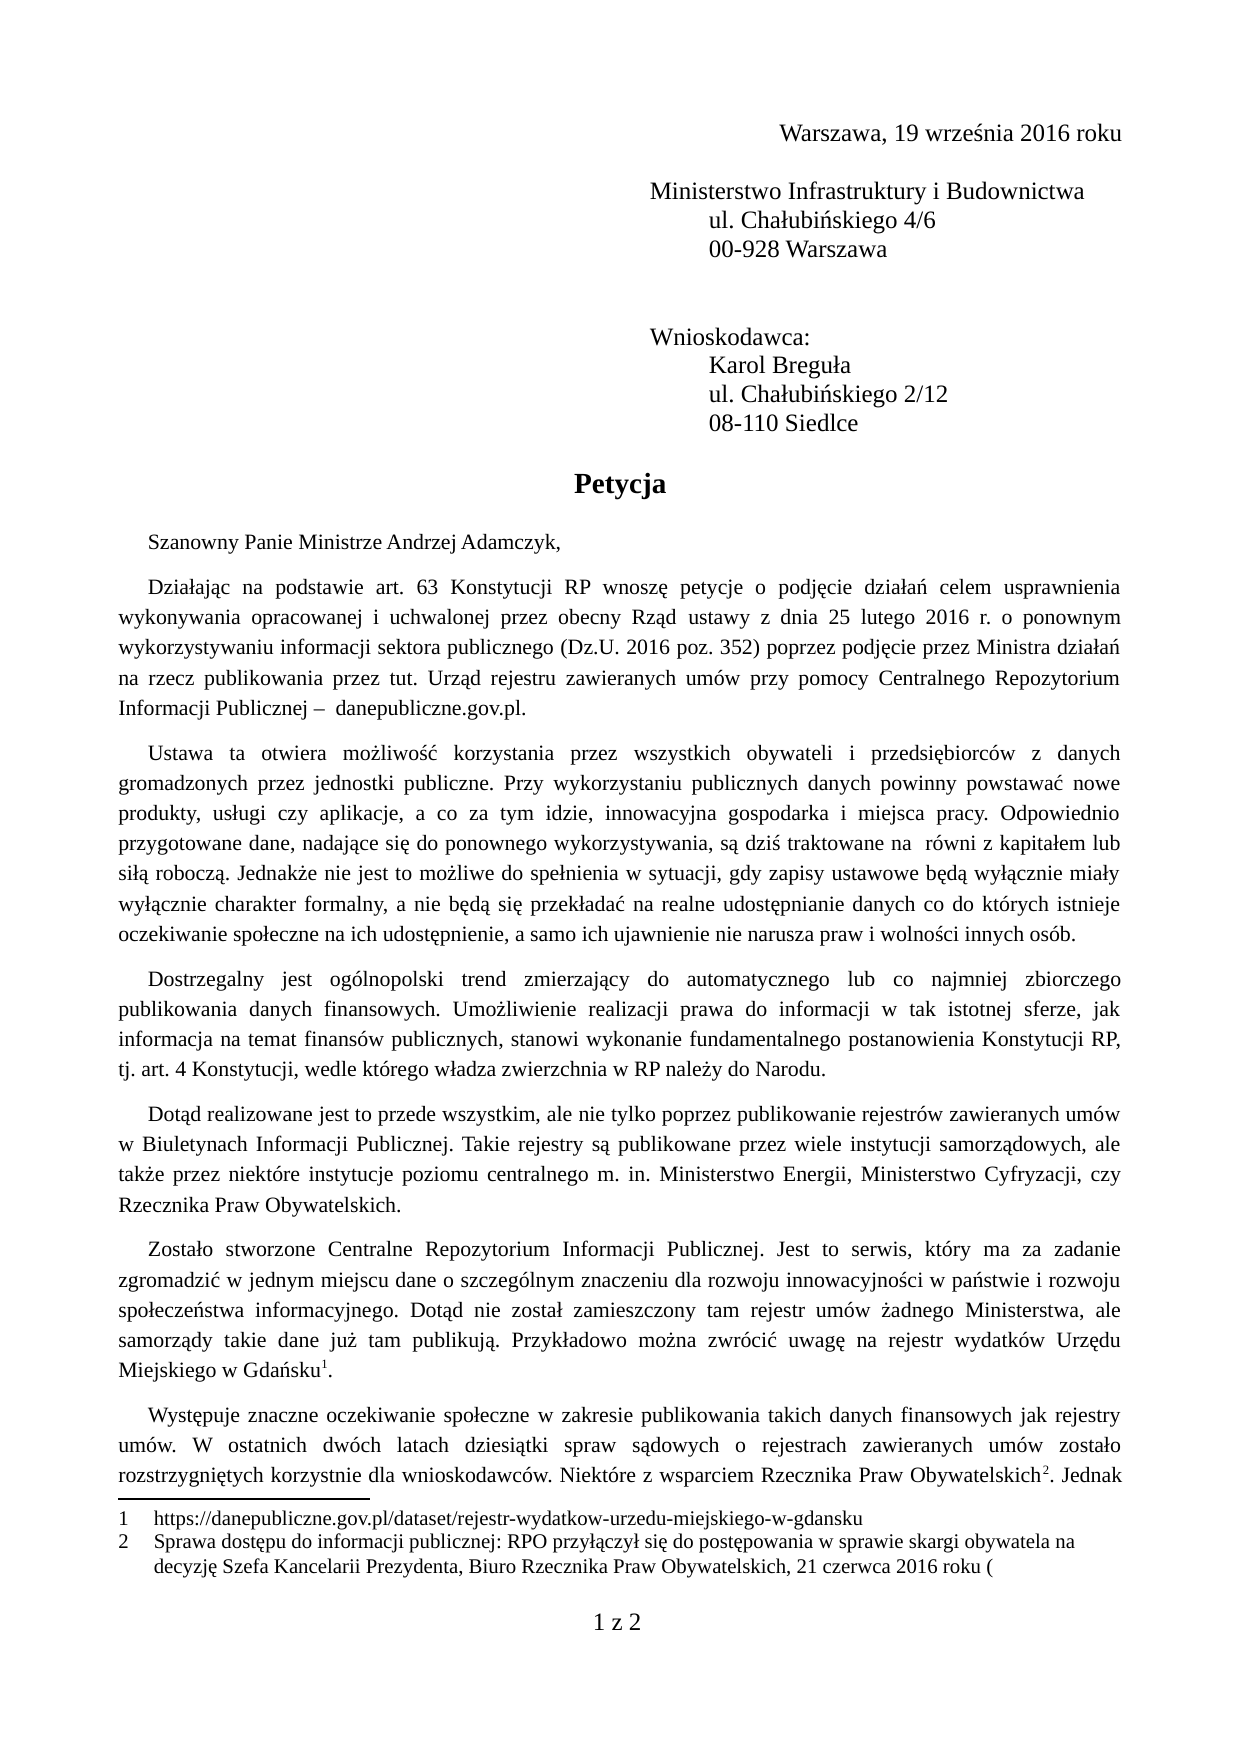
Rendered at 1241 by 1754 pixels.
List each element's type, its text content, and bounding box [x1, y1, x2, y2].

text Sprawa dostępu do informacji publicznej: RPO przyłączył się do postępowania w sprawie skargi obywatela na decyzję Szefa Kancelarii Prezydenta, Biuro Rzecznika Praw Obywatelskich, 21 czerwca 2016 roku ( [118, 1529, 1122, 1578]
text Ministerstwo Infrastruktury i Budownictwa ul. Chałubińskiego 4/6 00-928 Warszawa [649, 176, 1122, 263]
text https://danepubliczne.gov.pl/dataset/rejestr-wydatkow-urzedu-miejskiego-w-gdansku [118, 1505, 1122, 1529]
text Dostrzegalny jest ogólnopolski trend zmierzający do automatycznego lub co najmniej zbiorczego publikowania danych finansowych. Umożliwienie realizacji prawa do informacji w tak istotnej sferze, jak informacja na temat finansów publicznych, stanowi wykonanie fundamentalnego postanowienia Konstytucji RP, tj. art. 4 Konstytucji, wedle którego władza zwierzchnia w RP należy do Narodu. [118, 966, 1122, 1081]
text Petycja [118, 466, 1122, 499]
text Występuje znaczne oczekiwanie społeczne w zakresie publikowania takich danych finansowych jak rejestry umów. W ostatnich dwóch latach dziesiątki spraw sądowych o rejestrach zawieranych umów zostało rozstrzygniętych korzystnie dla wnioskodawców. Niektóre z wsparciem Rzecznika Praw Obywatelskich. Jednak mocne wsparcie w tym zakresie zapewnia przede wszystkim inicjatywa Publiczny Rejestr Umów i Stowarzyszenie Sieć Obywatelska - Watchdog Polska. Wszystkie sprawy wskazują jednoznacznie na obowiązek udostępniania takich danych. [118, 1402, 1122, 1488]
text Działając na podstawie art. 63 Konstytucji RP wnoszę petycje o podjęcie działań celem usprawnienia wykonywania opracowanej i uchwalonej przez obecny Rząd ustawy z dnia 25 lutego 2016 r. o ponownym wykorzystywaniu informacji sektora publicznego (Dz.U. 2016 poz. 352) poprzez podjęcie przez Ministra działań na rzecz publikowania przez tut. Urząd rejestru zawieranych umów przy pomocy Centralnego Repozytorium Informacji Publicznej – danepubliczne.gov.pl. [118, 574, 1122, 720]
text Ustawa ta otwiera możliwość korzystania przez wszystkich obywateli i przedsiębiorców z danych gromadzonych przez jednostki publiczne. Przy wykorzystaniu publicznych danych powinny powstawać nowe produkty, usługi czy aplikacje, a co za tym idzie, innowacyjna gospodarka i miejsca pracy. Odpowiednio przygotowane dane, nadające się do ponownego wykorzystywania, są dziś traktowane na równi z kapitałem lub siłą roboczą. Jednakże nie jest to możliwe do spełnienia w sytuacji, gdy zapisy ustawowe będą wyłącznie miały wyłącznie charakter formalny, a nie będą się przekładać na realne udostępnianie danych co do których istnieje oczekiwanie społeczne na ich udostępnienie, a samo ich ujawnienie nie narusza praw i wolności innych osób. [118, 739, 1122, 946]
text Szanowny Panie Ministrze Andrzej Adamczyk, [118, 529, 1122, 554]
text Zostało stworzone Centralne Repozytorium Informacji Publicznej. Jest to serwis, który ma za zadanie zgromadzić w jednym miejscu dane o szczególnym znaczeniu dla rozwoju innowacyjności w państwie i rozwoju społeczeństwa informacyjnego. Dotąd nie został zamieszczony tam rejestr umów żadnego Ministerstwa, ale samorządy takie dane już tam publikują. Przykładowo można zwrócić uwagę na rejestr wydatków Urzędu Miejskiego w Gdańsku. [118, 1236, 1122, 1382]
text Dotąd realizowane jest to przede wszystkim, ale nie tylko poprzez publikowanie rejestrów zawieranych umów w Biuletynach Informacji Publicznej. Takie rejestry są publikowane przez wiele instytucji samorządowych, ale także przez niektóre instytucje poziomu centralnego m. in. Ministerstwo Energii, Ministerstwo Cyfryzacji, czy Rzecznika Praw Obywatelskich. [118, 1101, 1122, 1217]
text Warszawa, 19 września 2016 roku [118, 118, 1122, 147]
text Wnioskodawca: Karol Breguła ul. Chałubińskiego 2/12 08-110 Siedlce [649, 322, 1122, 437]
